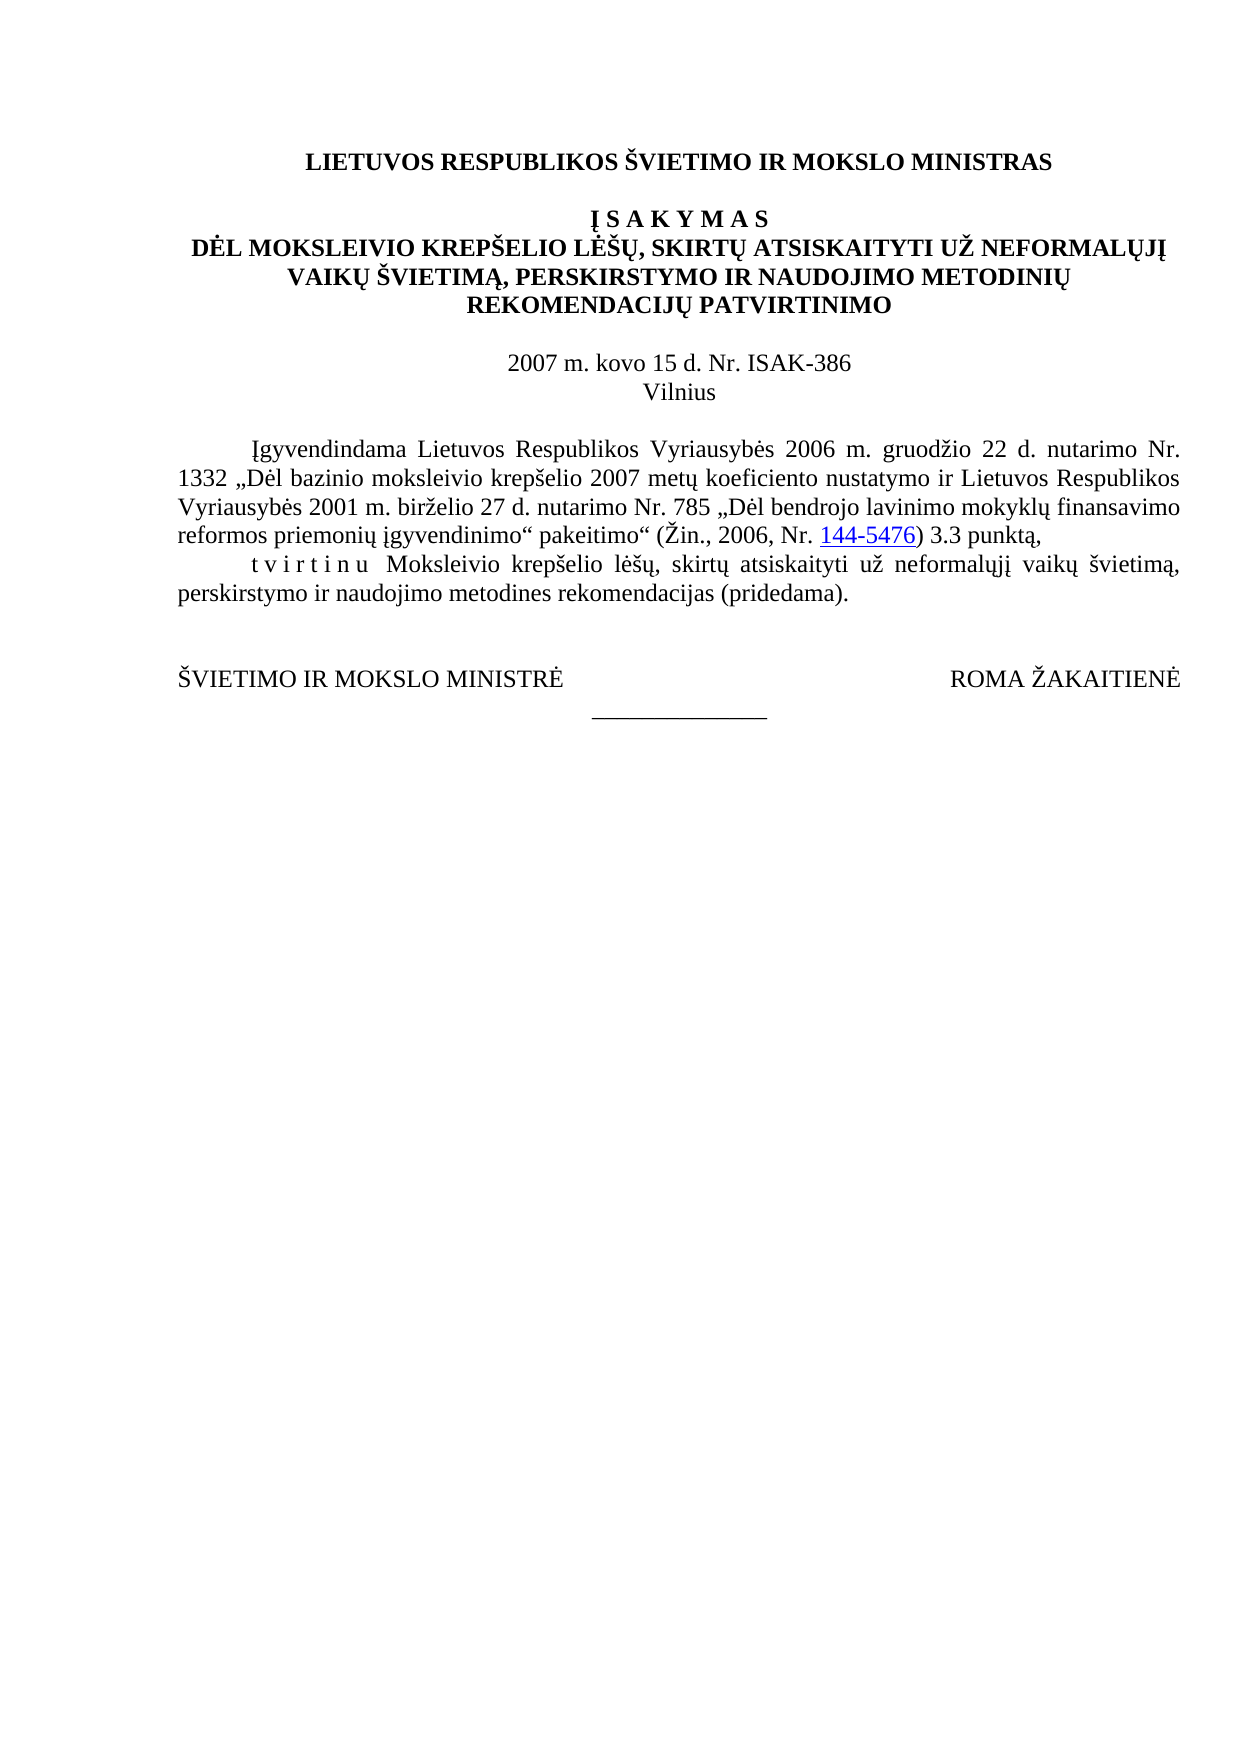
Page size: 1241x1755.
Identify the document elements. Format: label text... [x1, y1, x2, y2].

text tvirtinu Moksleivio krepšelio lėšų, skirtų atsiskaityti už neformalųjį vaikų švietimą, perskirstymo ir naudojimo metodines rekomendacijas (pridedama). [177, 549, 1181, 607]
text 2007 m. kovo 15 d. Nr. ISAK-386 [177, 348, 1181, 377]
text Įgyvendindama Lietuvos Respublikos Vyriausybės 2006 m. gruodžio 22 d. nutarimo Nr. 1332 „Dėl bazinio moksleivio krepšelio 2007 metų koeficiento nustatymo ir Lietuvos Respublikos Vyriausybės 2001 m. birželio 27 d. nutarimo Nr. 785 „Dėl bendrojo lavinimo mokyklų finansavimo reformos priemonių įgyvendinimo“ pakeitimo“ (Žin., 2006, Nr. 144-5476) 3.3 punktą, [177, 434, 1181, 549]
text ŠVIETIMO IR MOKSLO MINISTRĖ ROMA ŽAKAITIENĖ [177, 664, 1181, 693]
text LIETUVOS RESPUBLIKOS ŠVIETIMO IR MOKSLO MINISTRAS [177, 147, 1181, 176]
text DĖL MOKSLEIVIO KREPŠELIO LĖŠŲ, SKIRTŲ ATSISKAITYTI UŽ NEFORMALŲJĮ VAIKŲ ŠVIETIMĄ, PERSKIRSTYMO IR NAUDOJIMO METODINIŲ REKOMENDACIJŲ PATVIRTINIMO [177, 233, 1181, 319]
text ______________ [177, 693, 1181, 722]
text Vilnius [177, 377, 1181, 406]
text Į S A K Y M A S [177, 204, 1181, 233]
